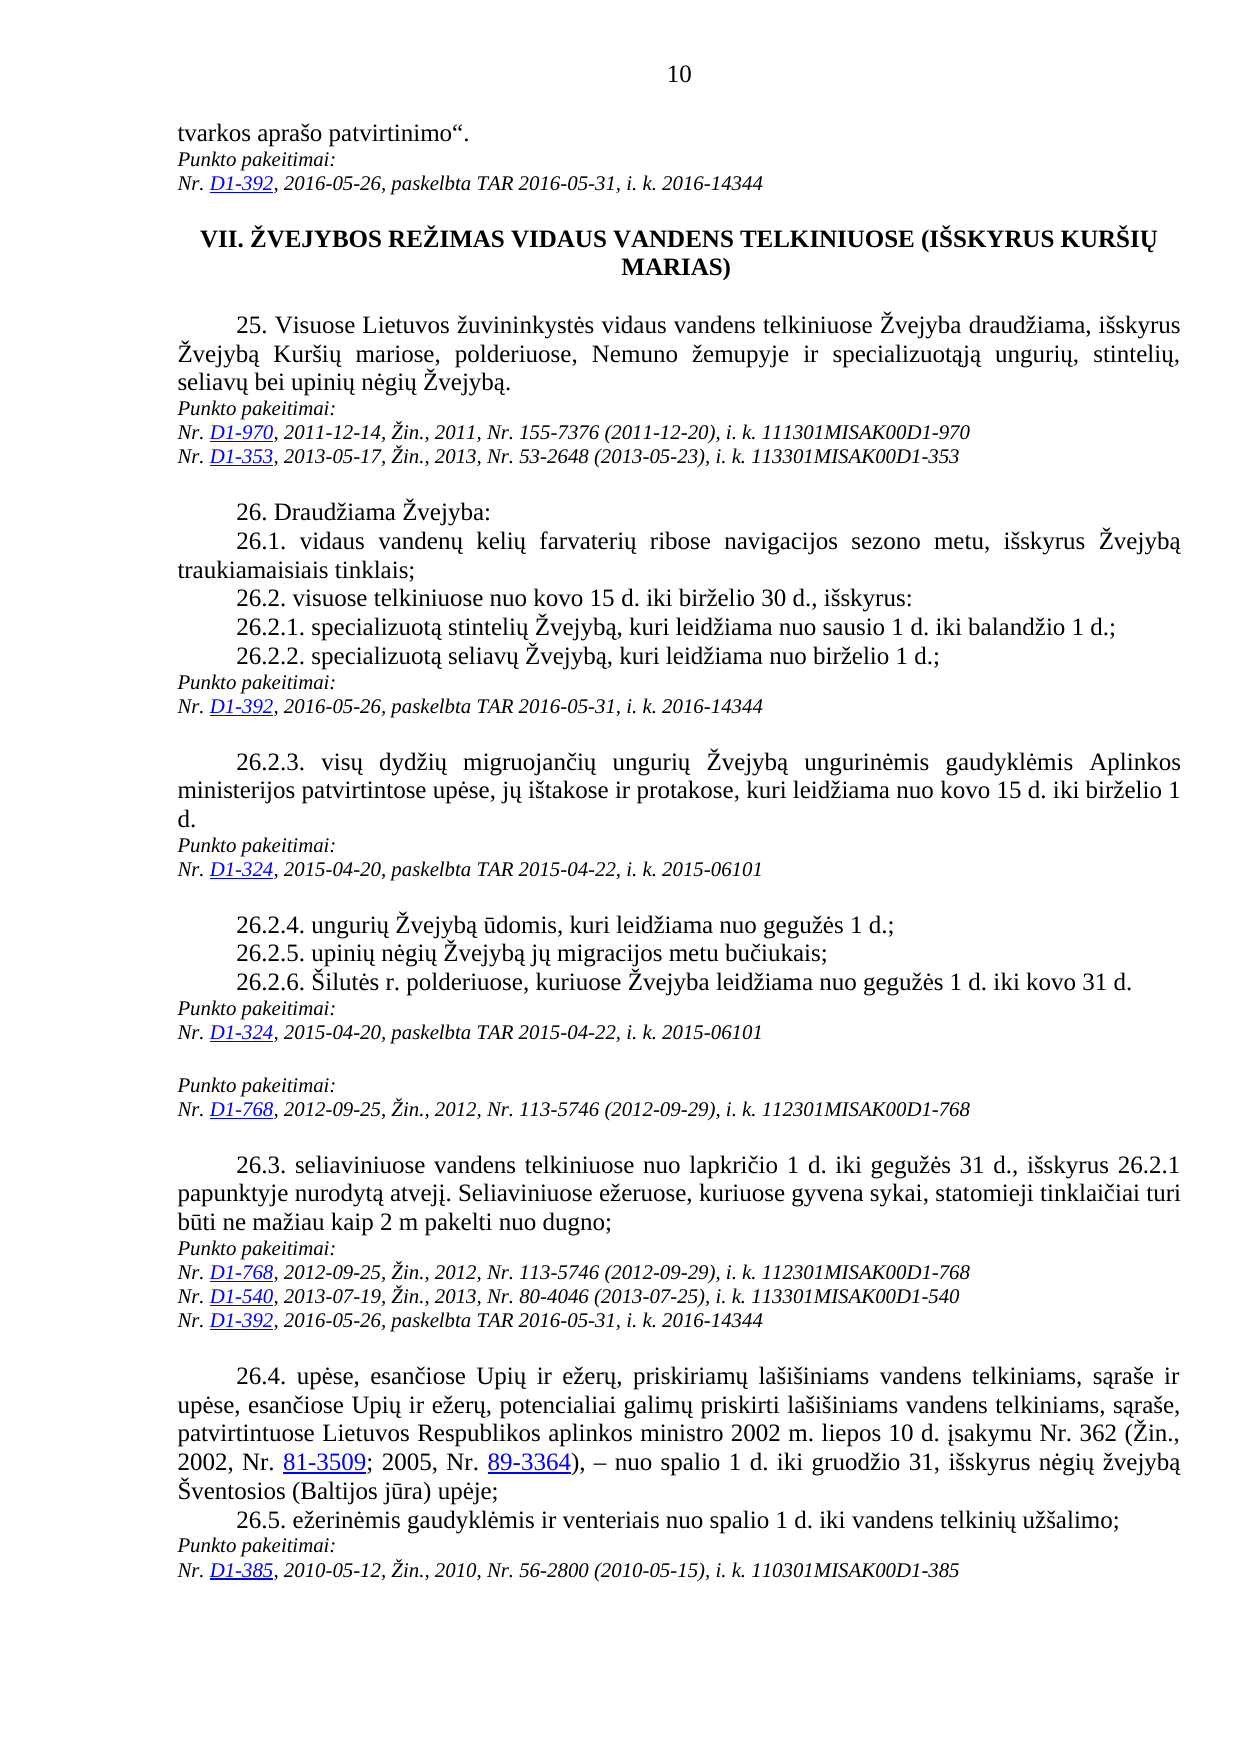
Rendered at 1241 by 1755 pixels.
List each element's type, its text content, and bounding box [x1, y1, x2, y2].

text Nr. D1-392, 2016-05-26, paskelbta TAR 2016-05-31, i. k. 2016-14344 [177, 171, 1181, 195]
text Nr. D1-392, 2016-05-26, paskelbta TAR 2016-05-31, i. k. 2016-14344 [177, 1308, 1181, 1332]
text Nr. D1-768, 2012-09-25, Žin., 2012, Nr. 113-5746 (2012-09-29), i. k. 112301MISAK00D1-768 [177, 1260, 1181, 1284]
text 26. Draudžiama Žvejyba: [177, 497, 1181, 526]
text Nr. D1-353, 2013-05-17, Žin., 2013, Nr. 53-2648 (2013-05-23), i. k. 113301MISAK00D1-353 [177, 444, 1181, 468]
text 26.4. upėse, esančiose Upių ir ežerų, priskiriamų lašišiniams vandens telkiniams, sąraše ir upėse, esančiose Upių ir ežerų, potencialiai galimų priskirti lašišiniams vandens telkiniams, sąraše, patvirtintuose Lietuvos Respublikos aplinkos ministro 2002 m. liepos 10 d. įsakymu Nr. 362 (Žin., 2002, Nr. 81-3509; 2005, Nr. 89-3364), – nuo spalio 1 d. iki gruodžio 31, išskyrus nėgių žvejybą Šventosios (Baltijos jūra) upėje; [177, 1361, 1181, 1505]
text Nr. D1-324, 2015-04-20, paskelbta TAR 2015-04-22, i. k. 2015-06101 [177, 857, 1181, 881]
text 26.2.3. visų dydžių migruojančių ungurių Žvejybą ungurinėmis gaudyklėmis Aplinkos ministerijos patvirtintose upėse, jų ištakose ir protakose, kuri leidžiama nuo kovo 15 d. iki birželio 1 d. [177, 747, 1181, 833]
text Punkto pakeitimai: [177, 1073, 1181, 1097]
text Nr. D1-540, 2013-07-19, Žin., 2013, Nr. 80-4046 (2013-07-25), i. k. 113301MISAK00D1-540 [177, 1284, 1181, 1308]
text 26.2. visuose telkiniuose nuo kovo 15 d. iki birželio 30 d., išskyrus: [177, 583, 1181, 612]
text Nr. D1-392, 2016-05-26, paskelbta TAR 2016-05-31, i. k. 2016-14344 [177, 694, 1181, 718]
text Punkto pakeitimai: [177, 833, 1181, 857]
text VII. ŽVEJYBOS REŽIMAS VIDAUS VANDENS TELKINIUOSE (IŠSKYRUS KURŠIŲ MARIAS) [177, 224, 1181, 281]
text tvarkos aprašo patvirtinimo“. [177, 118, 1181, 147]
text 26.3. seliaviniuose vandens telkiniuose nuo lapkričio 1 d. iki gegužės 31 d., išskyrus 26.2.1 papunktyje nurodytą atvejį. Seliaviniuose ežeruose, kuriuose gyvena sykai, statomieji tinklaičiai turi būti ne mažiau kaip 2 m pakelti nuo dugno; [177, 1150, 1181, 1236]
text 26.5. ežerinėmis gaudyklėmis ir venteriais nuo spalio 1 d. iki vandens telkinių užšalimo; [177, 1505, 1181, 1533]
text Punkto pakeitimai: [177, 1236, 1181, 1260]
text Punkto pakeitimai: [177, 1533, 1181, 1557]
text 26.2.4. ungurių Žvejybą ūdomis, kuri leidžiama nuo gegužės 1 d.; [177, 910, 1181, 938]
text Punkto pakeitimai: [177, 147, 1181, 171]
text Nr. D1-970, 2011-12-14, Žin., 2011, Nr. 155-7376 (2011-12-20), i. k. 111301MISAK00D1-970 [177, 420, 1181, 444]
text 26.2.1. specializuotą stintelių Žvejybą, kuri leidžiama nuo sausio 1 d. iki balandžio 1 d.; [177, 612, 1181, 641]
text Punkto pakeitimai: [177, 670, 1181, 694]
text 26.2.2. specializuotą seliavų Žvejybą, kuri leidžiama nuo birželio 1 d.; [177, 641, 1181, 670]
text Nr. D1-385, 2010-05-12, Žin., 2010, Nr. 56-2800 (2010-05-15), i. k. 110301MISAK00D1-385 [177, 1557, 1181, 1582]
text 26.1. vidaus vandenų kelių farvaterių ribose navigacijos sezono metu, išskyrus Žvejybą traukiamaisiais tinklais; [177, 526, 1181, 583]
text 26.2.5. upinių nėgių Žvejybą jų migracijos metu bučiukais; [177, 938, 1181, 967]
text Punkto pakeitimai: [177, 396, 1181, 420]
text Punkto pakeitimai: [177, 996, 1181, 1020]
text Nr. D1-768, 2012-09-25, Žin., 2012, Nr. 113-5746 (2012-09-29), i. k. 112301MISAK00D1-768 [177, 1097, 1181, 1121]
text 25. Visuose Lietuvos žuvininkystės vidaus vandens telkiniuose Žvejyba draudžiama, išskyrus Žvejybą Kuršių mariose, polderiuose, Nemuno žemupyje ir specializuotąją ungurių, stintelių, seliavų bei upinių nėgių Žvejybą. [177, 310, 1181, 396]
text Nr. D1-324, 2015-04-20, paskelbta TAR 2015-04-22, i. k. 2015-06101 [177, 1020, 1181, 1044]
text 26.2.6. Šilutės r. polderiuose, kuriuose Žvejyba leidžiama nuo gegužės 1 d. iki kovo 31 d. [177, 967, 1181, 996]
